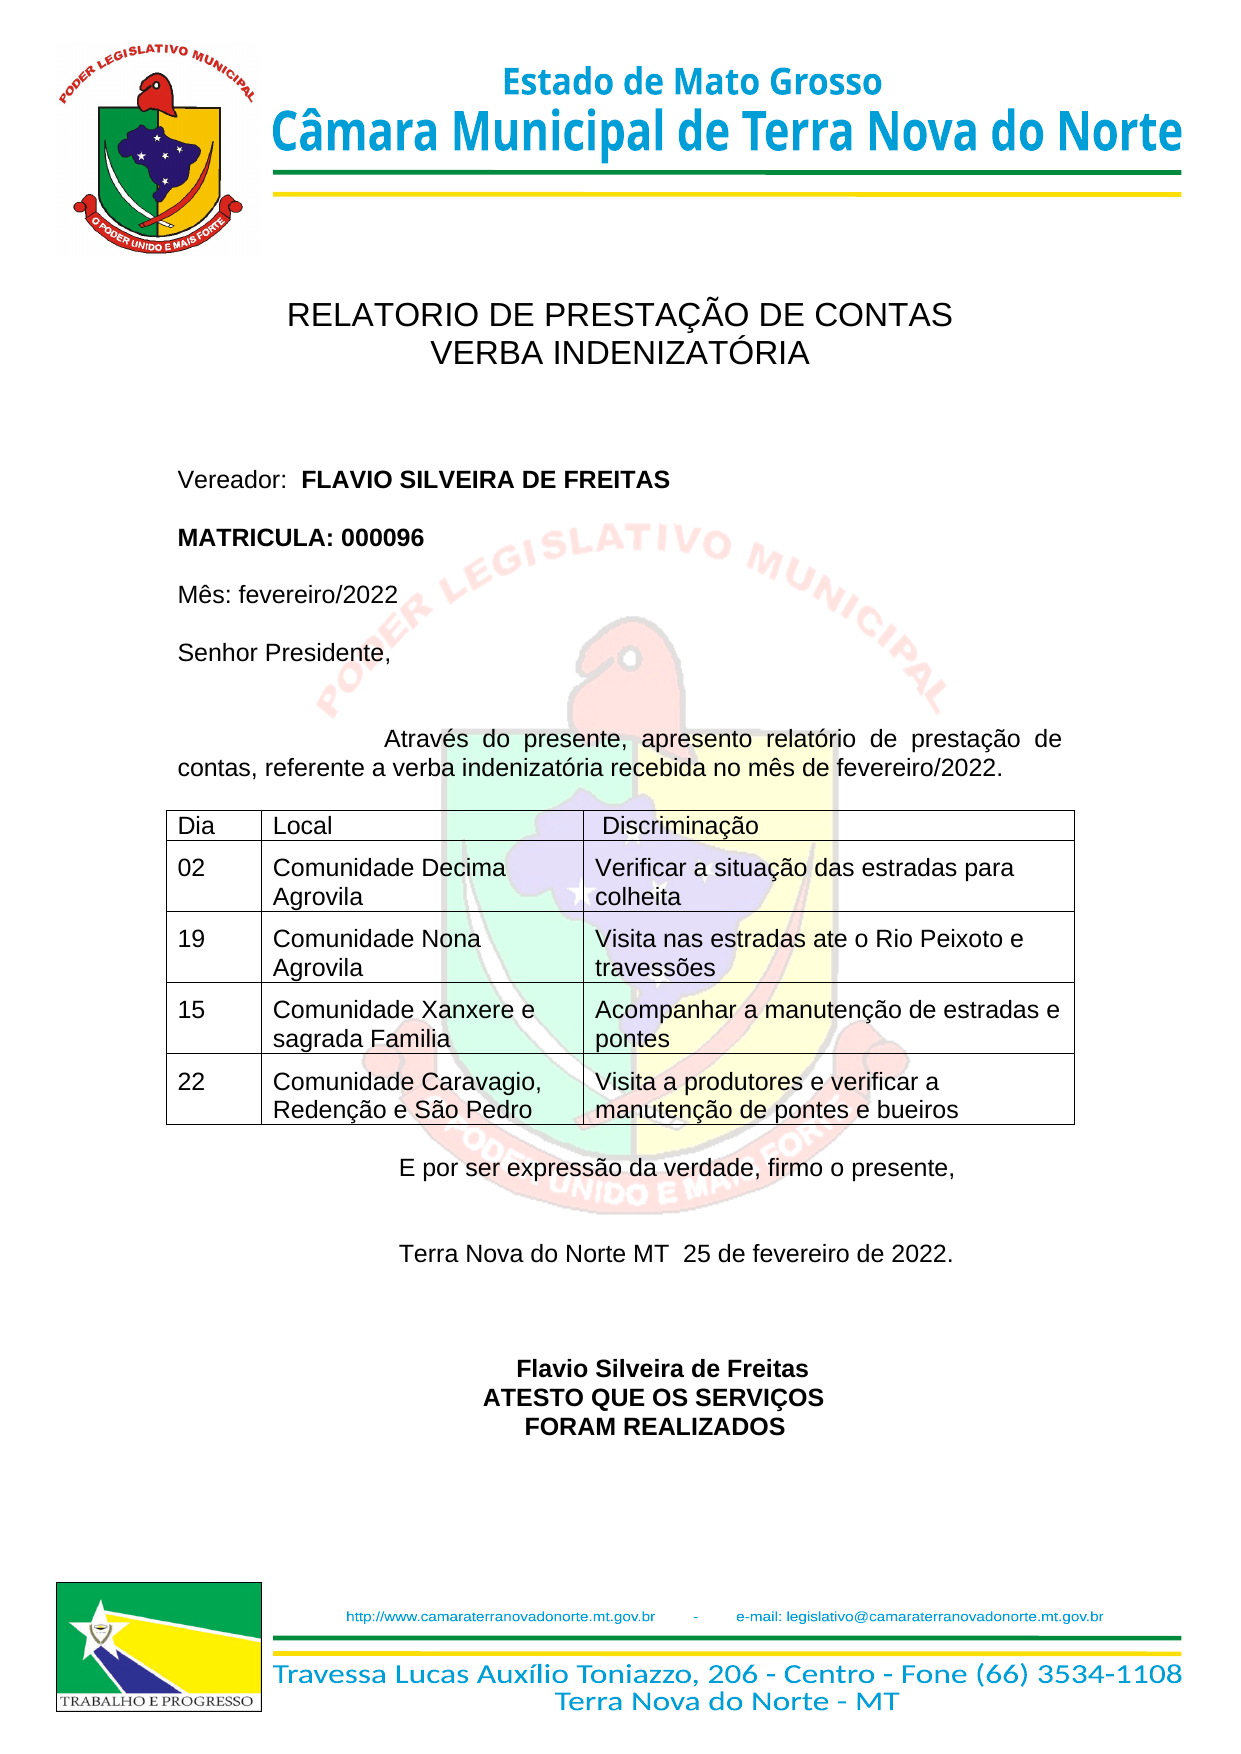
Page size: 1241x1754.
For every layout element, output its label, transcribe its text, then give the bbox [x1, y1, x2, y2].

picture [860, 1611, 868, 1623]
table_header Dia [167, 811, 261, 840]
text MATRICULA: 000096 [966, 522, 1063, 551]
text Vereador: FLAVIO SILVEIRA DE FREITAS [177, 465, 1063, 494]
text VERBA INDENIZATÓRIA [177, 333, 1063, 371]
text E por ser expressão da verdade, firmo o presente, [966, 1153, 1063, 1182]
table_header Discriminação [966, 811, 1074, 840]
table_cell Visita nas estradas ate o Rio Peixoto e travessões [966, 912, 1074, 982]
text FORAM REALIZADOS [177, 1412, 1122, 1441]
table_cell 15 [167, 983, 261, 1053]
table_cell Comunidade Nona Agrovila [262, 912, 303, 982]
table_cell 19 [167, 912, 261, 982]
table_cell Comunidade Decima Agrovila [262, 841, 303, 911]
text Através do presente, apresento relatório de prestação de contas, referente a verba indenizatória recebida no mês de fevereiro/2022. [177, 724, 303, 781]
text ATESTO QUE OS SERVIÇOS [177, 1383, 1122, 1412]
table_cell Verificar a situação das estradas para colheita [966, 841, 1074, 911]
table_cell Visita a produtores e verificar a manutenção de pontes e bueiros [966, 1054, 1074, 1124]
text Senhor Presidente, [966, 637, 1063, 666]
text Através do presente, apresento relatório de prestação de contas, referente a verba indenizatória recebida no mês de fevereiro/2022. [966, 724, 1063, 781]
picture [57, 1583, 261, 1711]
text RELATORIO DE PRESTAÇÃO DE CONTAS [177, 294, 1063, 333]
text Flavio Silveira de Freitas [177, 1354, 1063, 1383]
table_cell Comunidade Xanxere e sagrada Familia [262, 983, 303, 1053]
text Mês: fevereiro/2022 [966, 580, 1063, 609]
text Terra Nova do Norte MT 25 de fevereiro de 2022. [177, 1239, 1063, 1268]
picture [55, 42, 260, 256]
text MATRICULA: 000096 [177, 522, 303, 551]
text Mês: fevereiro/2022 [177, 580, 303, 609]
table_cell 22 [167, 1054, 261, 1124]
table_cell Acompanhar a manutenção de estradas e pontes [966, 983, 1074, 1053]
text Senhor Presidente, [177, 637, 303, 666]
table_header Local [262, 811, 303, 840]
text E por ser expressão da verdade, firmo o presente, [177, 1153, 303, 1182]
table_cell Comunidade Caravagio, Redenção e São Pedro [262, 1054, 303, 1124]
table_cell 02 [167, 841, 261, 911]
